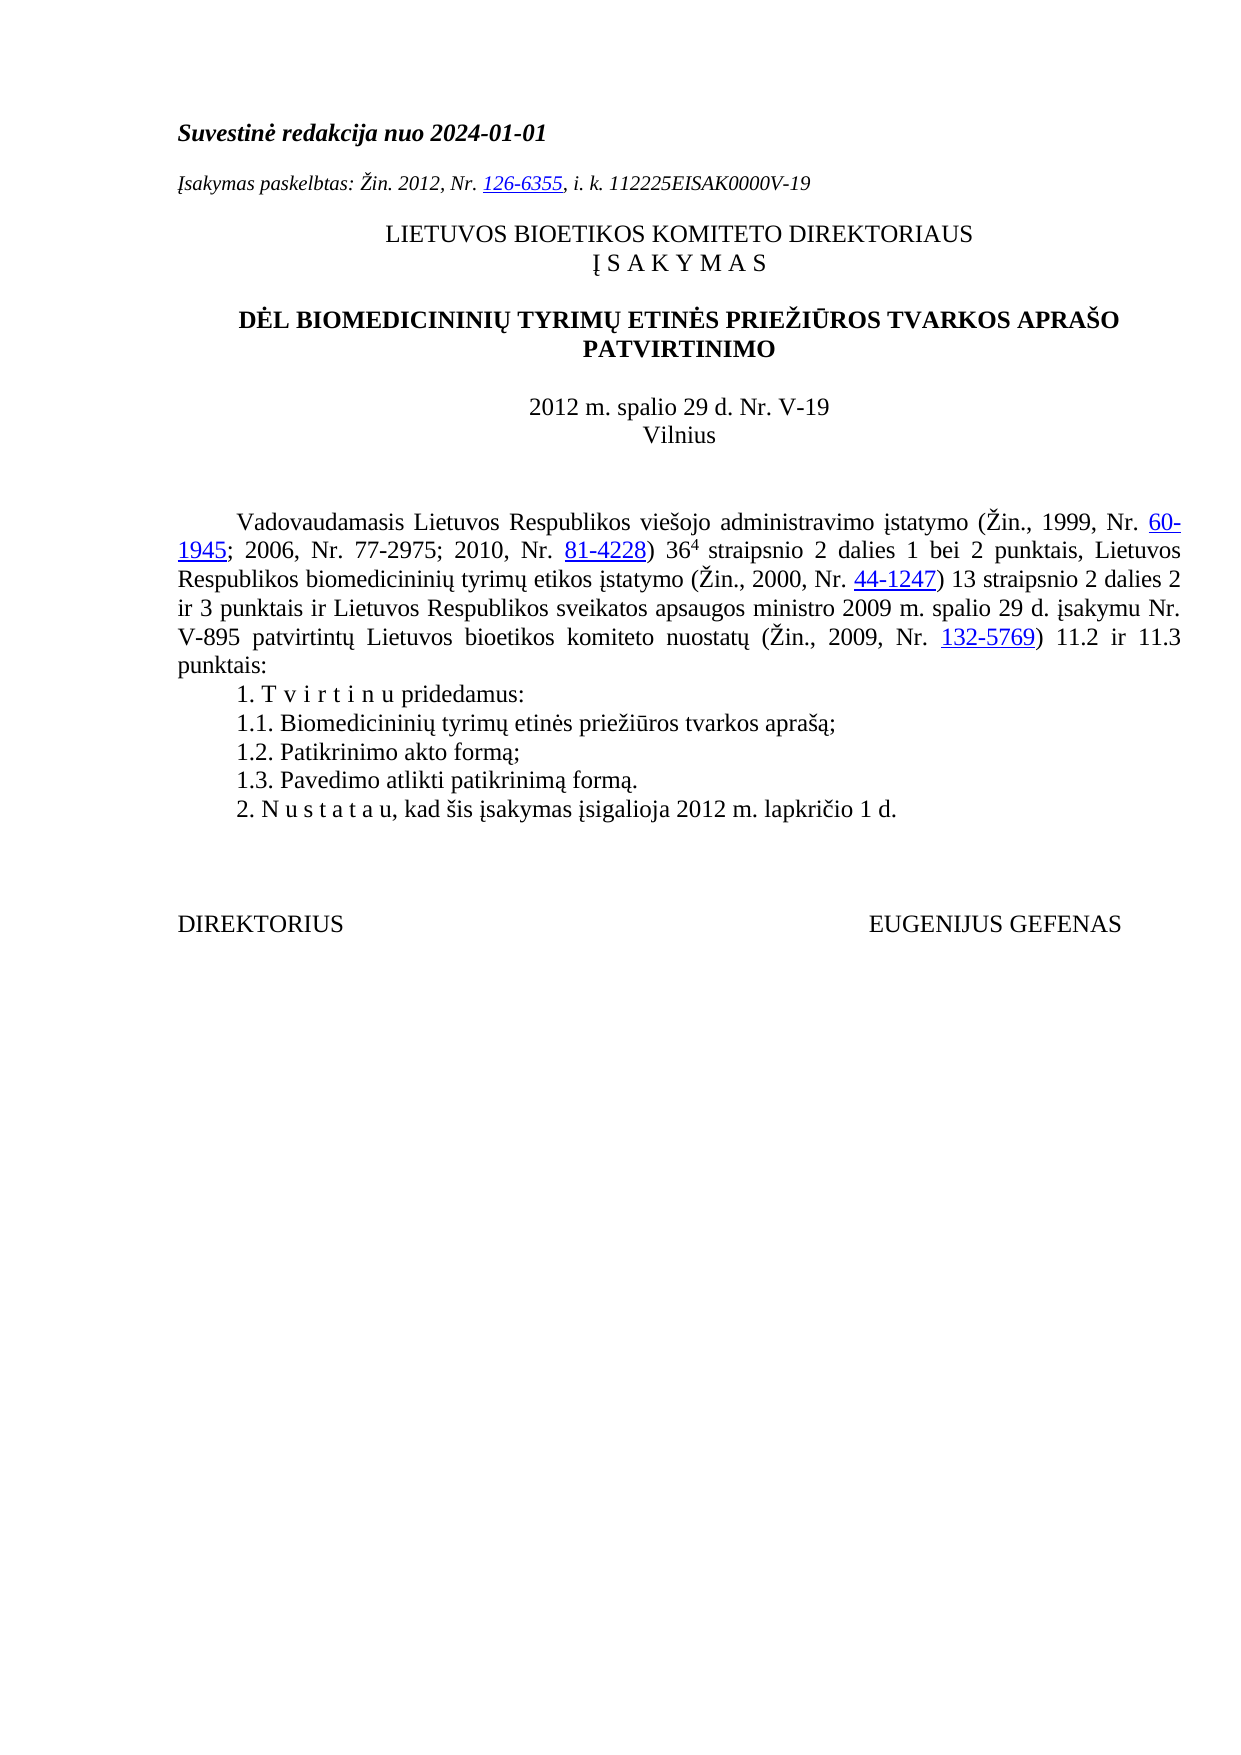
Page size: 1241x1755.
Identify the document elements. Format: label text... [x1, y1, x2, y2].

text 1. T v i r t i n u pridedamus: [177, 679, 1181, 708]
text 2012 m. spalio 29 d. Nr. V-19 [177, 392, 1181, 420]
text Suvestinė redakcija nuo 2024-01-01 [177, 118, 1181, 147]
text Vilnius [177, 420, 1181, 449]
text Įsakymas paskelbtas: Žin. 2012, Nr. 126-6355, i. k. 112225EISAK0000V-19 [177, 171, 1181, 195]
text LIETUVOS BIOETIKOS KOMITETO DIREKTORIAUS [177, 219, 1181, 248]
text 1.1. Biomedicininių tyrimų etinės priežiūros tvarkos aprašą; [177, 708, 1181, 737]
text Vadovaudamasis Lietuvos Respublikos viešojo administravimo įstatymo (Žin., 1999, Nr. 60-1945; 2006, Nr. 77-2975; 2010, Nr. 81-4228) 364 straipsnio 2 dalies 1 bei 2 punktais, Lietuvos Respublikos biomedicininių tyrimų etikos įstatymo (Žin., 2000, Nr. 44-1247) 13 straipsnio 2 dalies 2 ir 3 punktais ir Lietuvos Respublikos sveikatos apsaugos ministro 2009 m. spalio 29 d. įsakymu Nr. V-895 patvirtintų Lietuvos bioetikos komiteto nuostatų (Žin., 2009, Nr. 132-5769) 11.2 ir 11.3 punktais: [177, 507, 1181, 679]
text Direktorius Eugenijus Gefenas [177, 909, 1181, 938]
text Į S A K Y M A S [177, 248, 1181, 277]
text 2. Nustatau, kad šis įsakymas įsigalioja 2012 m. lapkričio 1 d. [177, 794, 1181, 823]
text DĖL BIOMEDICININIŲ TYRIMŲ ETINĖS PRIEŽIŪROS TVARKOS APRAŠO PATVIRTINIMO [177, 305, 1181, 363]
text 1.2. Patikrinimo akto formą; [177, 737, 1181, 765]
text 1.3. Pavedimo atlikti patikrinimą formą. [177, 765, 1181, 794]
